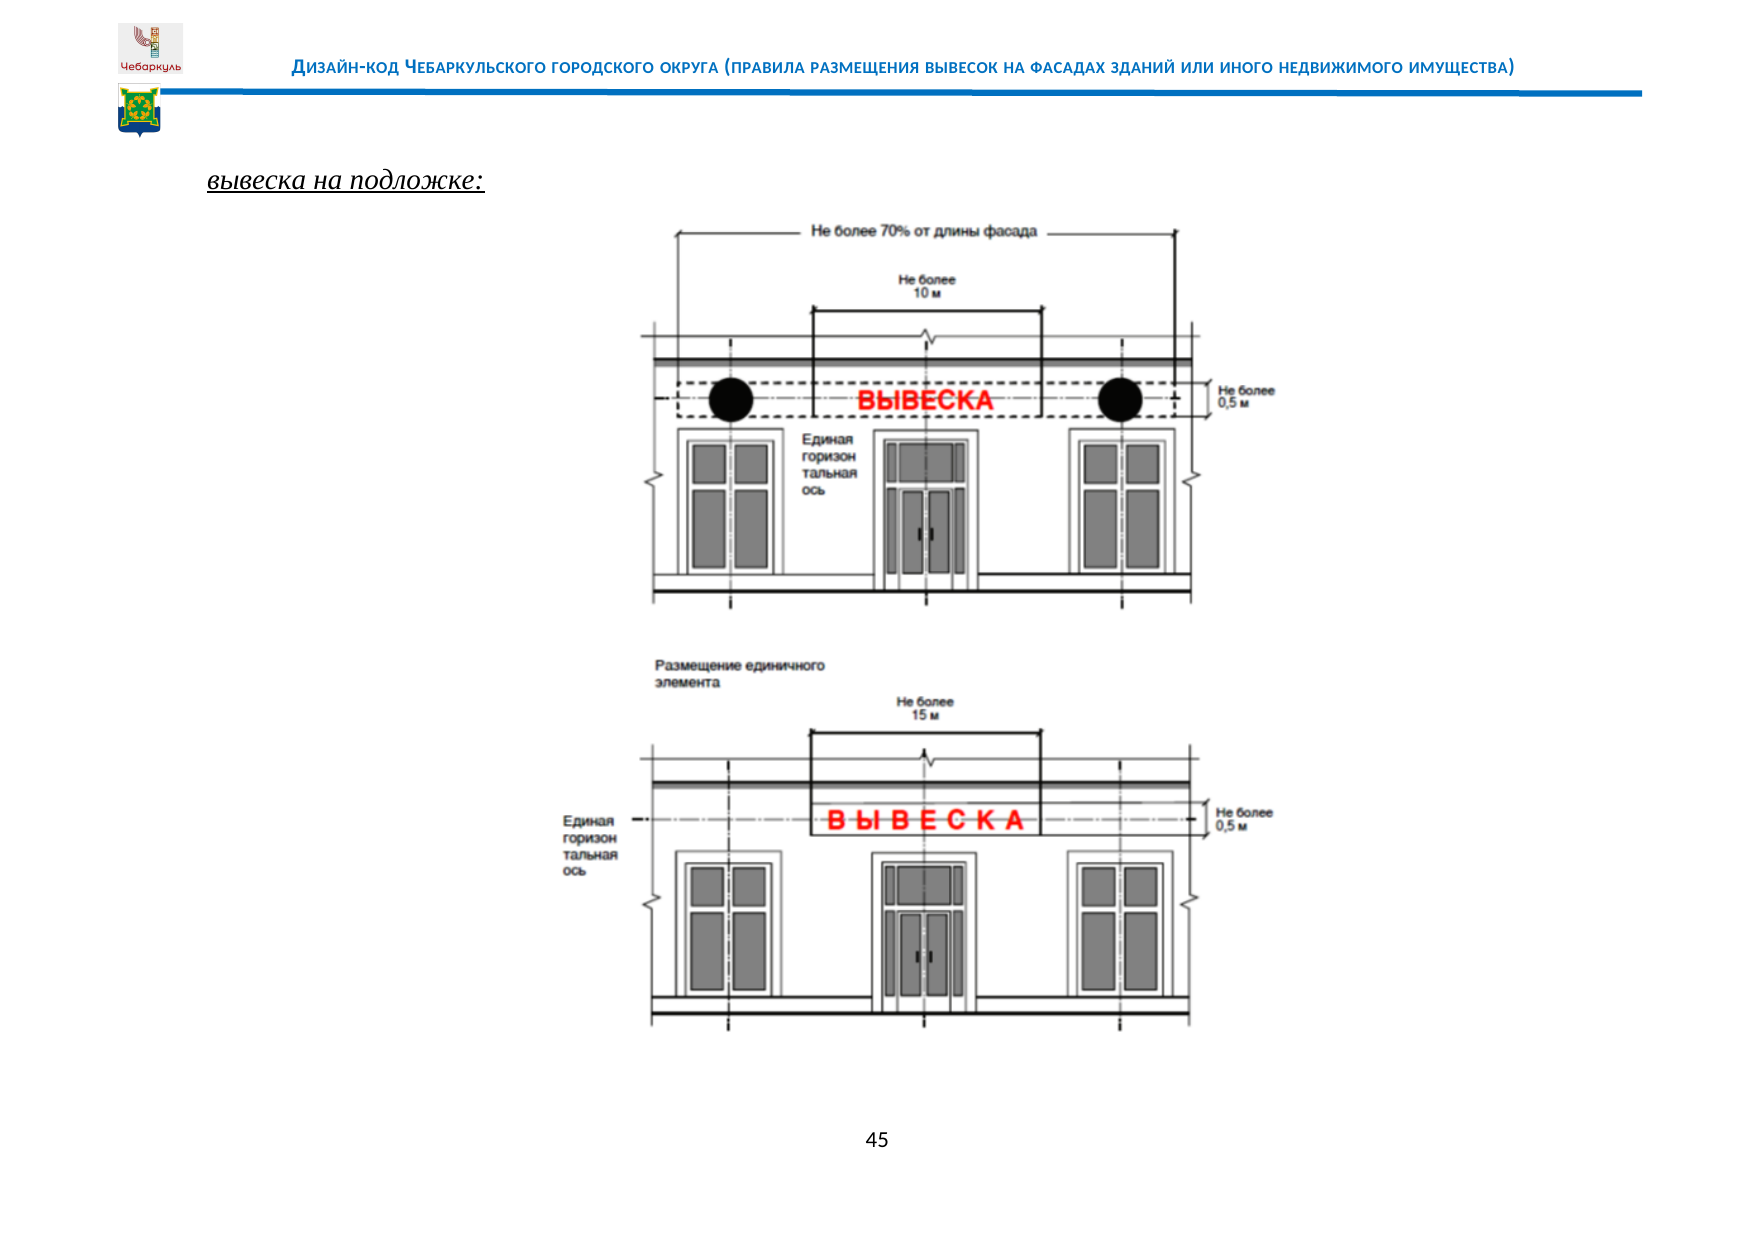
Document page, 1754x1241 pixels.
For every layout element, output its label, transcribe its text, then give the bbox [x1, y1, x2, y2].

picture [547, 212, 1296, 1057]
picture [118, 23, 184, 74]
picture [118, 83, 161, 138]
text вывеска на подложке: [118, 162, 1636, 196]
